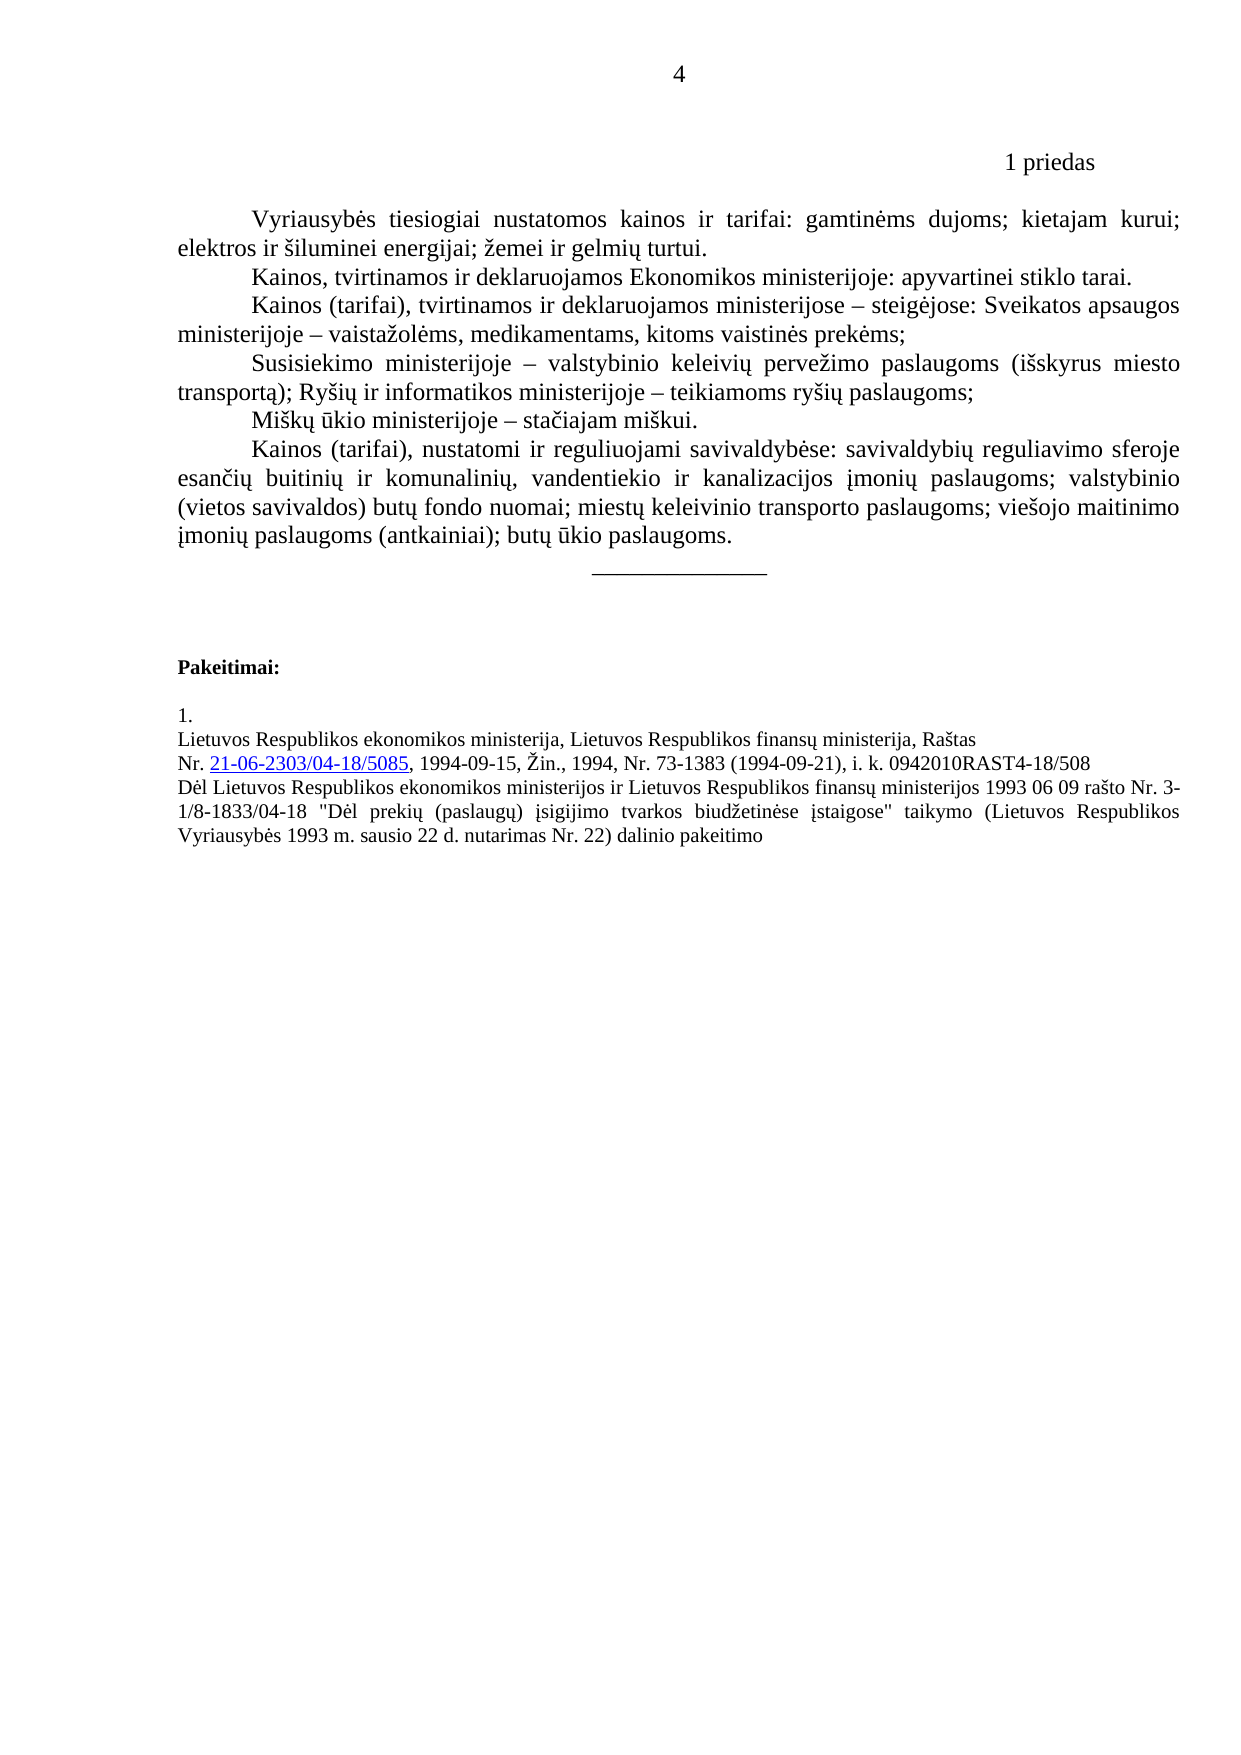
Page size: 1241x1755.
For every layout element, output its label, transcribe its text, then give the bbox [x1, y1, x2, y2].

text Pakeitimai: [177, 655, 1181, 679]
text Vyriausybės tiesiogiai nustatomos kainos ir tarifai: gamtinėms dujoms; kietajam kurui; elektros ir šiluminei energijai; žemei ir gelmių turtui. [177, 204, 1181, 262]
text Nr. 21-06-2303/04-18/5085, 1994-09-15, Žin., 1994, Nr. 73-1383 (1994-09-21), i. k. 0942010RAST4-18/508 [177, 751, 1181, 775]
text Kainos, tvirtinamos ir deklaruojamos Ekonomikos ministerijoje: apyvartinei stiklo tarai. [177, 262, 1181, 291]
text Miškų ūkio ministerijoje – stačiajam miškui. [177, 406, 1181, 434]
text Lietuvos Respublikos ekonomikos ministerija, Lietuvos Respublikos finansų ministerija, Raštas [177, 727, 1181, 751]
text Kainos (tarifai), nustatomi ir reguliuojami savivaldybėse: savivaldybių reguliavimo sferoje esančių buitinių ir komunalinių, vandentiekio ir kanalizacijos įmonių paslaugoms; valstybinio (vietos savivaldos) butų fondo nuomai; miestų keleivinio transporto paslaugoms; viešojo maitinimo įmonių paslaugoms (antkainiai); butų ūkio paslaugoms. [177, 434, 1181, 549]
text ______________ [177, 549, 1181, 578]
text Dėl Lietuvos Respublikos ekonomikos ministerijos ir Lietuvos Respublikos finansų ministerijos 1993 06 09 rašto Nr. 3-1/8-1833/04-18 "Dėl prekių (paslaugų) įsigijimo tvarkos biudžetinėse įstaigose" taikymo (Lietuvos Respublikos Vyriausybės 1993 m. sausio 22 d. nutarimas Nr. 22) dalinio pakeitimo [177, 775, 1181, 847]
text Kainos (tarifai), tvirtinamos ir deklaruojamos ministerijose – steigėjose: Sveikatos apsaugos ministerijoje – vaistažolėms, medikamentams, kitoms vaistinės prekėms; [177, 291, 1181, 348]
text Susisiekimo ministerijoje – valstybinio keleivių pervežimo paslaugoms (išskyrus miesto transportą); Ryšių ir informatikos ministerijoje – teikiamoms ryšių paslaugoms; [177, 348, 1181, 406]
text 1. [177, 703, 1181, 727]
text 1 priedas [177, 147, 1181, 176]
